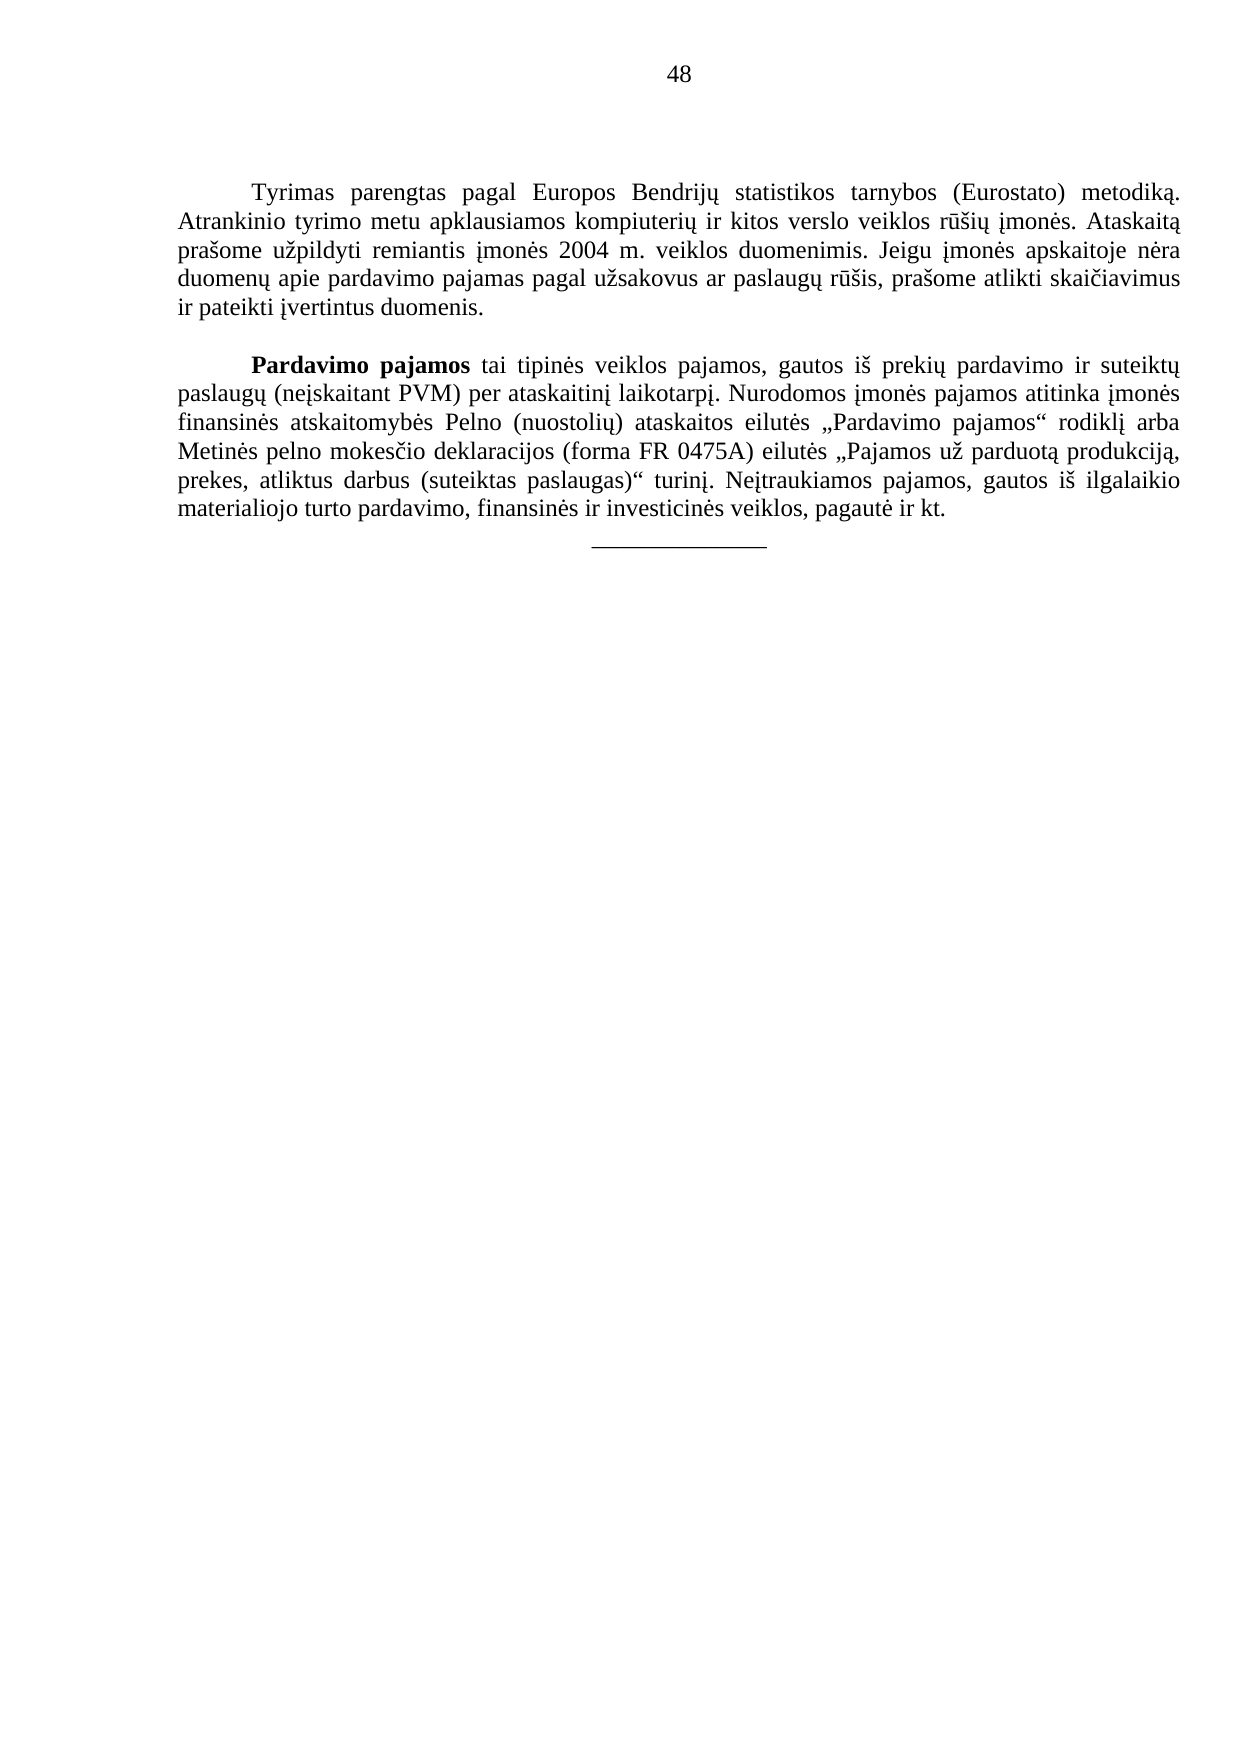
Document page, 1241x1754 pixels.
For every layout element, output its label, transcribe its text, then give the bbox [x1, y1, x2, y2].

text ______________ [177, 522, 1181, 551]
text Pardavimo pajamos tai tipinės veiklos pajamos, gautos iš prekių pardavimo ir suteiktų paslaugų (neįskaitant PVM) per ataskaitinį laikotarpį. Nurodomos įmonės pajamos atitinka įmonės finansinės atskaitomybės Pelno (nuostolių) ataskaitos eilutės „Pardavimo pajamos“ rodiklį arba Metinės pelno mokesčio deklaracijos (forma FR 0475A) eilutės „Pajamos už parduotą produkciją, prekes, atliktus darbus (suteiktas paslaugas)“ turinį. Neįtraukiamos pajamos, gautos iš ilgalaikio materialiojo turto pardavimo, finansinės ir investicinės veiklos, pagautė ir kt. [177, 350, 1181, 522]
text Tyrimas parengtas pagal Europos Bendrijų statistikos tarnybos (Eurostato) metodiką. Atrankinio tyrimo metu apklausiamos kompiuterių ir kitos verslo veiklos rūšių įmonės. Ataskaitą prašome užpildyti remiantis įmonės 2004 m. veiklos duomenimis. Jeigu įmonės apskaitoje nėra duomenų apie pardavimo pajamas pagal užsakovus ar paslaugų rūšis, prašome atlikti skaičiavimus ir pateikti įvertintus duomenis. [177, 177, 1181, 321]
